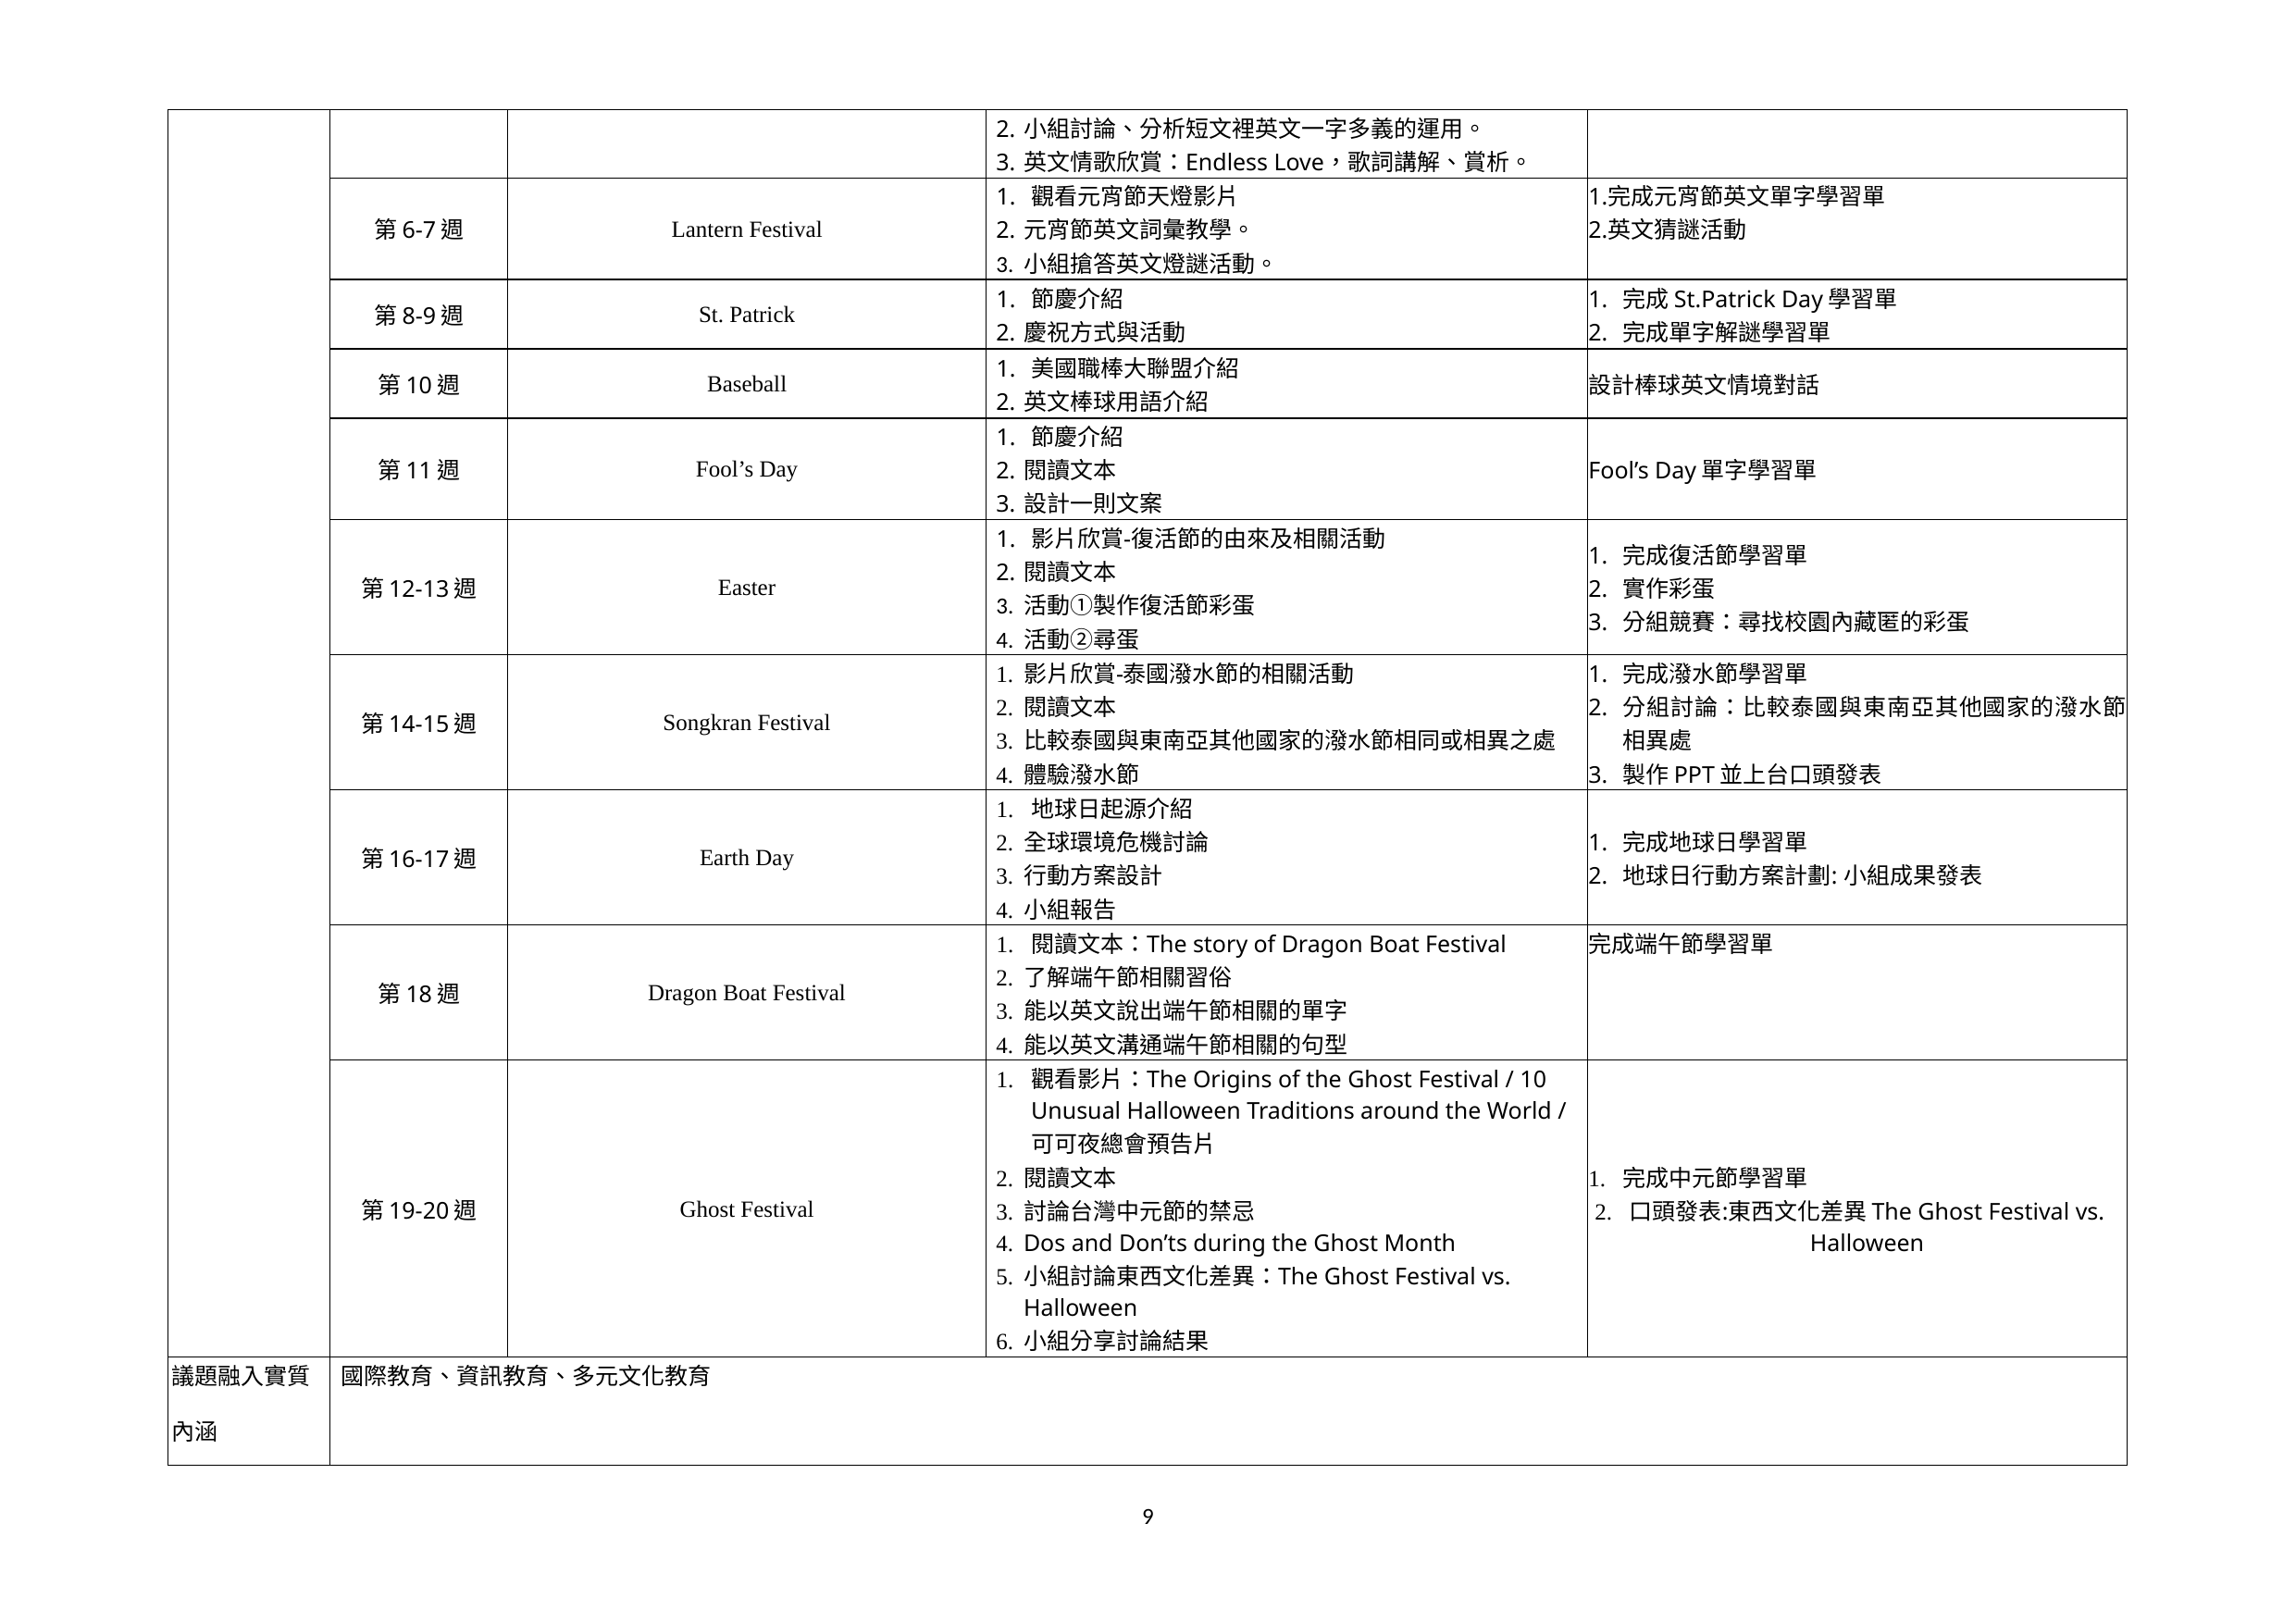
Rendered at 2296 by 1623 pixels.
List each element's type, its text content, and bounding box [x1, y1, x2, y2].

table_cell 閱讀文本：The story of Dragon Boat Festival 了解端午節相關習俗 能以英文說出端午節相關的單字 能以英文溝通端午節相關的句型 [987, 925, 1587, 1059]
table_cell Baseball [508, 350, 986, 417]
table_cell 第10週 [330, 350, 507, 417]
table_cell Earth Day [508, 790, 986, 924]
table_cell 影片欣賞-泰國潑水節的相關活動 閱讀文本 比較泰國與東南亞其他國家的潑水節相同或相異之處 體驗潑水節 [987, 655, 1587, 789]
table_cell Lantern Festival [508, 179, 986, 279]
table_cell 第6-7週 [330, 179, 507, 279]
table_cell 第8-9週 [330, 280, 507, 348]
table_cell 美國職棒大聯盟介紹 英文棒球用語介紹 [987, 350, 1587, 417]
table_cell 1.完成元宵節英文單字學習單 2.英文猜謎活動 [1588, 179, 2127, 279]
table_cell 議題融入實質內涵 [168, 1357, 329, 1464]
table_cell 欣賞網路文章：浪漫又幽默的英文版撩人語錄。 小組討論、分析短文裡英文一字多義的運用。 英文情歌欣賞：Endless Love，歌詞講解、賞析。 [987, 110, 1587, 178]
table_cell 完成St.Patrick Day學習單 完成單字解謎學習單 [1588, 280, 2127, 348]
table_cell 設計棒球英文情境對話 [1588, 350, 2127, 417]
table_cell 節慶介紹 慶祝方式與活動 [987, 280, 1587, 348]
table_cell 完成中元節學習單 口頭發表:東西文化差異The Ghost Festival vs. Halloween [1588, 1060, 2127, 1357]
table_cell 第11週 [330, 419, 507, 519]
table_cell [508, 110, 986, 178]
table_cell 完成端午節學習單 [1588, 925, 2127, 1059]
table_cell 節慶介紹 閱讀文本 設計一則文案 [987, 419, 1587, 519]
table_cell Fool’s Day單字學習單 [1588, 419, 2127, 519]
table_cell 完成潑水節學習單 分組討論：比較泰國與東南亞其他國家的潑水節相異處 製作PPT並上台口頭發表 [1588, 655, 2127, 789]
table_cell 第16-17週 [330, 790, 507, 924]
table_cell 第18週 [330, 925, 507, 1059]
table_cell 第14-15週 [330, 655, 507, 789]
table_cell Fool’s Day [508, 419, 986, 519]
table_cell 第19-20週 [330, 1060, 507, 1357]
table_cell Easter [508, 520, 986, 654]
table_cell 影片欣賞-復活節的由來及相關活動 閱讀文本 活動①製作復活節彩蛋 活動②尋蛋 [987, 520, 1587, 654]
table_cell Songkran Festival [508, 655, 986, 789]
table_cell 地球日起源介紹 全球環境危機討論 行動方案設計 小組報告 [987, 790, 1587, 924]
table_cell 第12-13週 [330, 520, 507, 654]
table_cell [330, 110, 507, 178]
table_cell 完成地球日學習單 地球日行動方案計劃: 小組成果發表 [1588, 790, 2127, 924]
table_cell [1588, 110, 2127, 178]
table_cell Dragon Boat Festival [508, 925, 986, 1059]
table_cell 國際教育、資訊教育、多元文化教育 [330, 1357, 2127, 1464]
table_cell 觀看元宵節天燈影片 元宵節英文詞彙教學。 小組搶答英文燈謎活動。 [987, 179, 1587, 279]
table_cell Ghost Festival [508, 1060, 986, 1357]
table_cell 觀看影片：The Origins of the Ghost Festival / 10 Unusual Halloween Traditions around the World / 可可夜總會預告片 閱讀文本 討論台灣中元節的禁忌 Dos and Don’ts during the Ghost Month 小組討論東西文化差異：The Ghost Festival vs. Halloween 小組分享討論結果 [987, 1060, 1587, 1357]
table_cell 完成復活節學習單 實作彩蛋 分組競賽：尋找校園內藏匿的彩蛋 [1588, 520, 2127, 654]
table_cell St. Patrick [508, 280, 986, 348]
